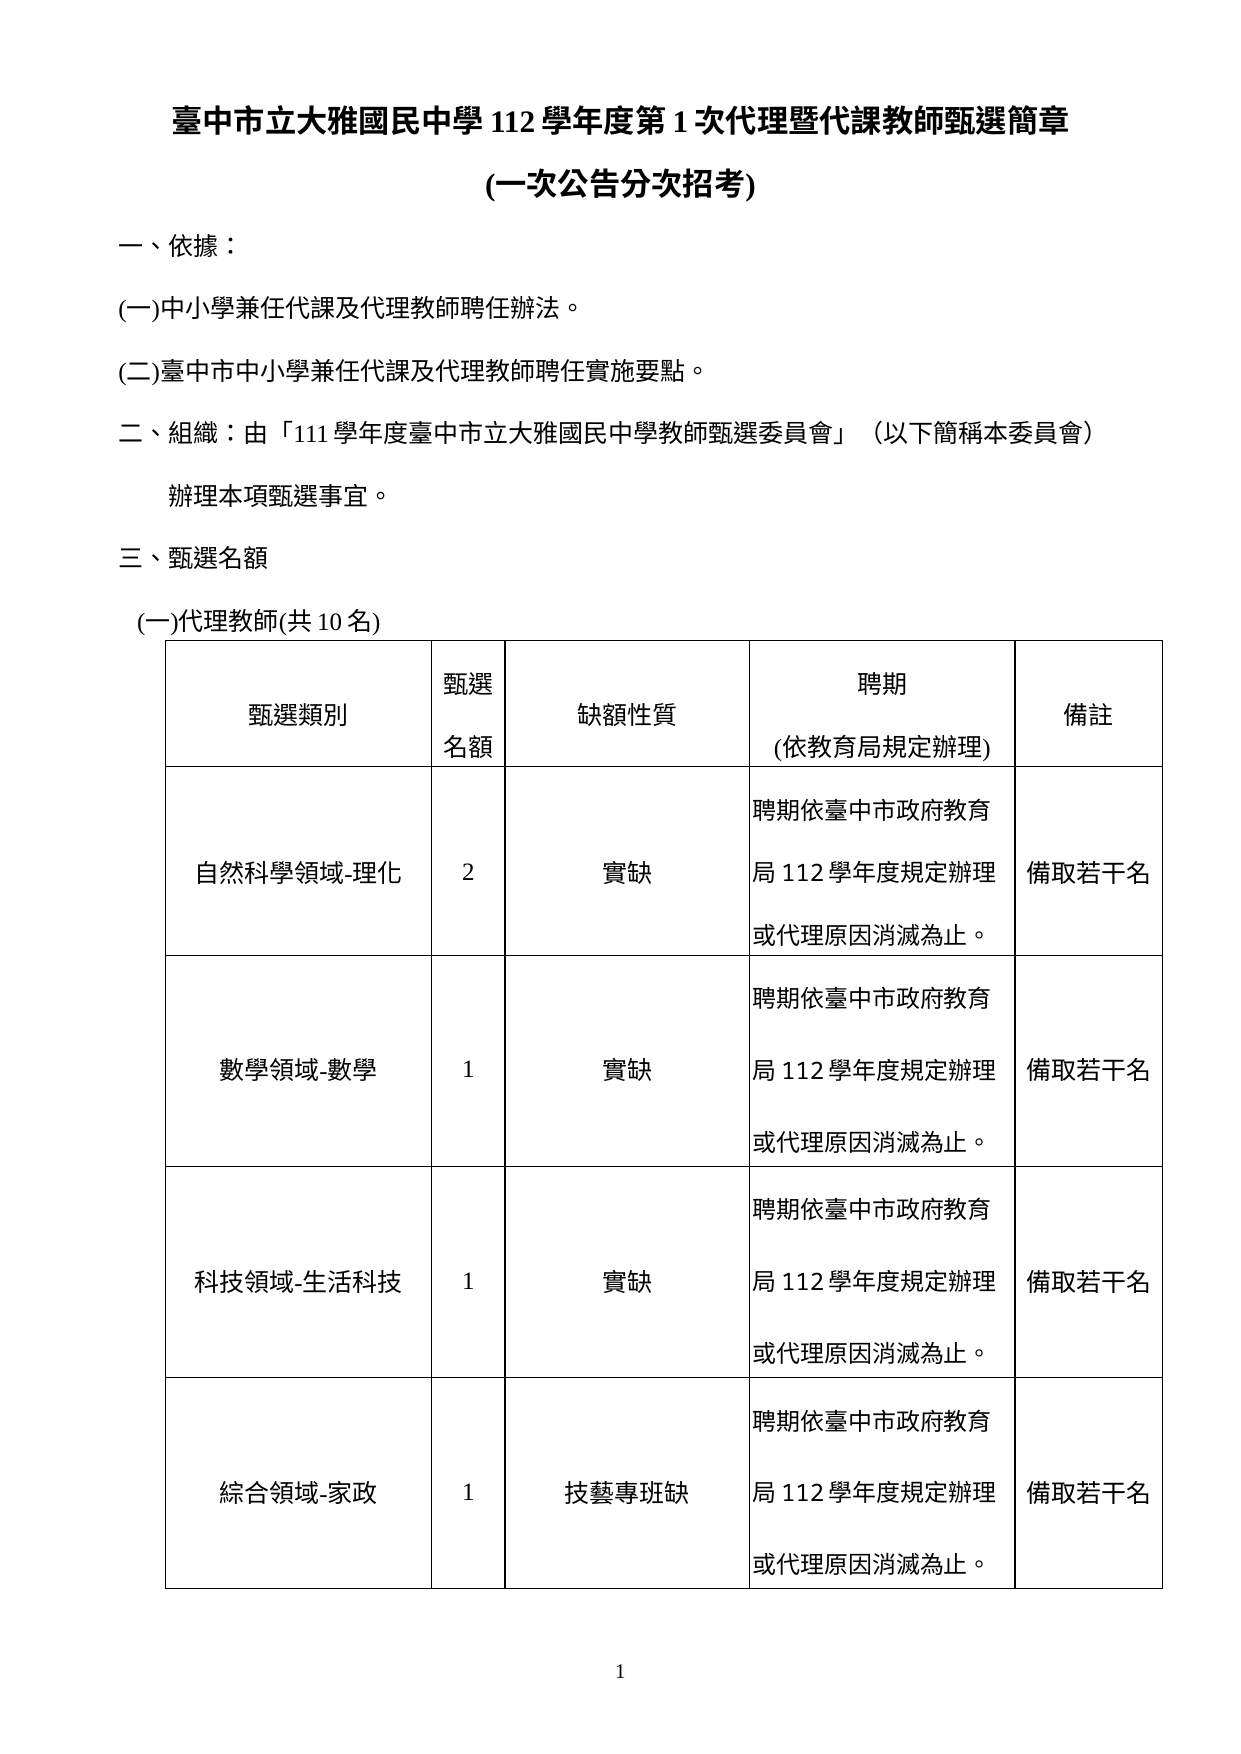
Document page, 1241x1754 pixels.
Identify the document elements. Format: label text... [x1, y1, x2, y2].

table_cell 備取若干名 [1016, 1167, 1162, 1377]
table_cell 實缺 [506, 1167, 749, 1377]
table_cell 1 [432, 956, 504, 1166]
table_cell 綜合領域-家政 [166, 1378, 431, 1588]
table_cell 備取若干名 [1016, 956, 1162, 1166]
table_cell 科技領域-生活科技 [166, 1167, 431, 1377]
text 臺中市立大雅國民中學112學年度第1次代理暨代課教師甄選簡章 [118, 77, 1122, 140]
table_cell 技藝專班缺 [506, 1378, 749, 1588]
text 三、甄選名額 [118, 515, 1122, 577]
table_cell 備取若干名 [1016, 1378, 1162, 1588]
text (二)臺中市中小學兼任代課及代理教師聘任實施要點。 [118, 327, 1122, 390]
table_cell 聘期依臺中市政府教育局112學年度規定辦理或代理原因消滅為止。 [750, 1378, 1014, 1588]
table_header 甄選類別 [166, 641, 431, 766]
table_cell 1 [432, 1378, 504, 1588]
table_cell 備取若干名 [1016, 767, 1162, 954]
table_cell 實缺 [506, 767, 749, 954]
text (一次公告分次招考) [118, 140, 1122, 202]
table_header 聘期 (依教育局規定辦理) [750, 641, 1014, 766]
table_cell 1 [432, 1167, 504, 1377]
text 一、依據： [118, 202, 1122, 265]
table_header 甄選 名額 [432, 641, 504, 766]
table_header 缺額性質 [506, 641, 749, 766]
table_cell 自然科學領域-理化 [166, 767, 431, 954]
table_cell 聘期依臺中市政府教育局112學年度規定辦理或代理原因消滅為止。 [750, 956, 1014, 1166]
text 二、組織：由「111學年度臺中市立大雅國民中學教師甄選委員會」（以下簡稱本委員會）辦理本項甄選事宜。 [118, 390, 1122, 515]
table_cell 2 [432, 767, 504, 954]
table_cell 聘期依臺中市政府教育局112學年度規定辦理或代理原因消滅為止。 [750, 1167, 1014, 1377]
text (一)中小學兼任代課及代理教師聘任辦法。 [118, 265, 1122, 327]
table_cell 實缺 [506, 956, 749, 1166]
table_cell 聘期依臺中市政府教育局112學年度規定辦理或代理原因消滅為止。 [750, 767, 1014, 954]
text (一)代理教師(共10名) [118, 577, 1122, 640]
table_header 備註 [1016, 641, 1162, 766]
table_cell 數學領域-數學 [166, 956, 431, 1166]
